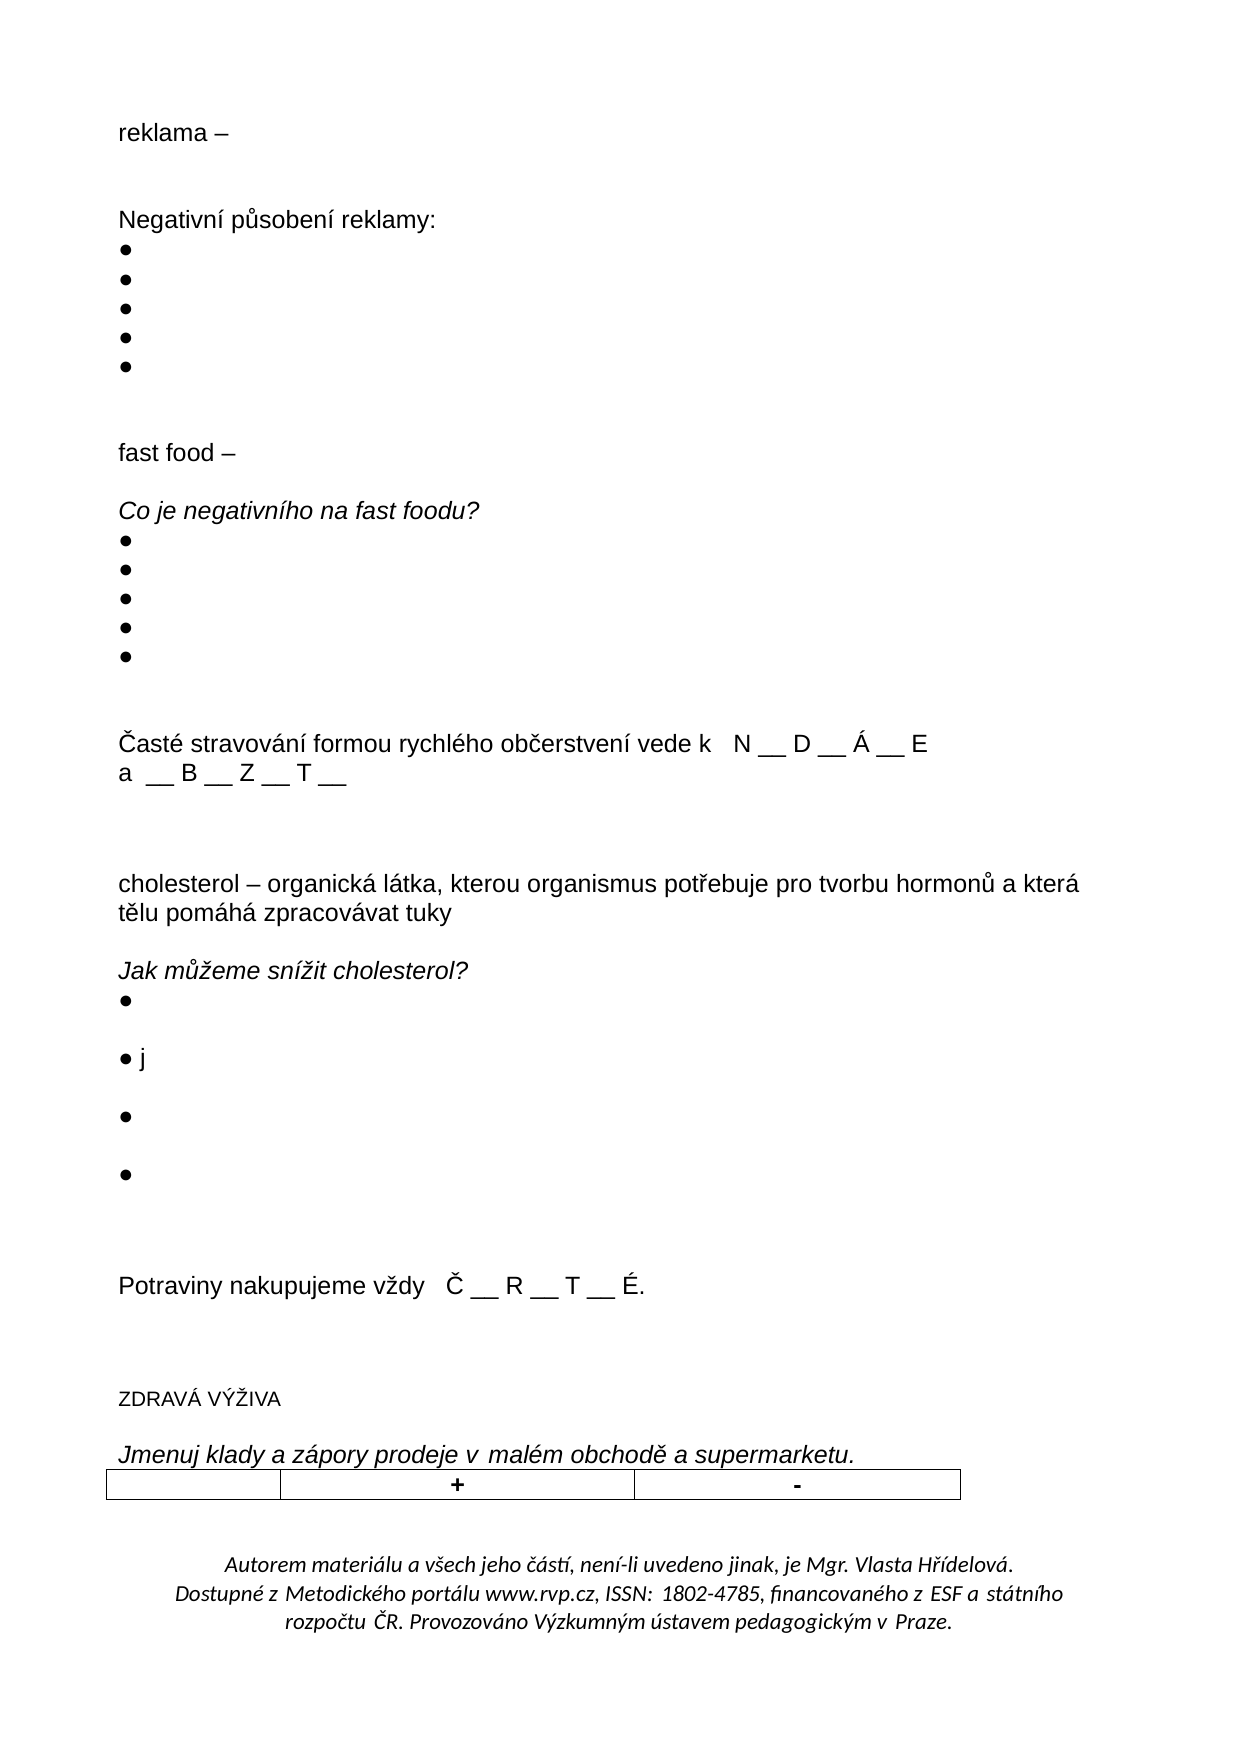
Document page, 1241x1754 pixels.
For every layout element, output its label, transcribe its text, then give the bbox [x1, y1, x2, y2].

text Jak můžeme snížit cholesterol? [118, 956, 1122, 985]
text ● [118, 985, 1122, 1014]
text ● [118, 234, 1122, 263]
text ● [118, 641, 1122, 670]
text Jmenuj klady a zápory prodeje v malém obchodě a supermarketu. [118, 1440, 1122, 1469]
table_header + [281, 1470, 634, 1499]
text ● [118, 554, 1122, 583]
text ● [118, 612, 1122, 641]
text Co je negativního na fast foodu? [118, 496, 1122, 525]
text reklama – [118, 118, 1122, 147]
table_header - [635, 1470, 960, 1499]
text Časté stravování formou rychlého občerstvení vede k N __ D __ Á __ E a __ B __ Z __ T __ [118, 728, 1122, 787]
text ● [118, 292, 1122, 322]
text ● [118, 1101, 1122, 1130]
text fast food – [118, 438, 1122, 467]
text ● j [118, 1043, 1122, 1072]
text ● [118, 1159, 1122, 1188]
text ● [118, 525, 1122, 554]
table_header [107, 1470, 280, 1499]
text cholesterol – organická látka, kterou organismus potřebuje pro tvorbu hormonů a která tělu pomáhá zpracovávat tuky [118, 869, 1122, 927]
text ● [118, 322, 1122, 351]
text Potraviny nakupujeme vždy Č __ R __ T __ É. [118, 1271, 1122, 1300]
text ZDRAVÁ VÝŽIVA [118, 1387, 1122, 1411]
text ● [118, 263, 1122, 292]
text Negativní působení reklamy: [118, 205, 1122, 234]
text ● [118, 583, 1122, 612]
text ● [118, 351, 1122, 380]
